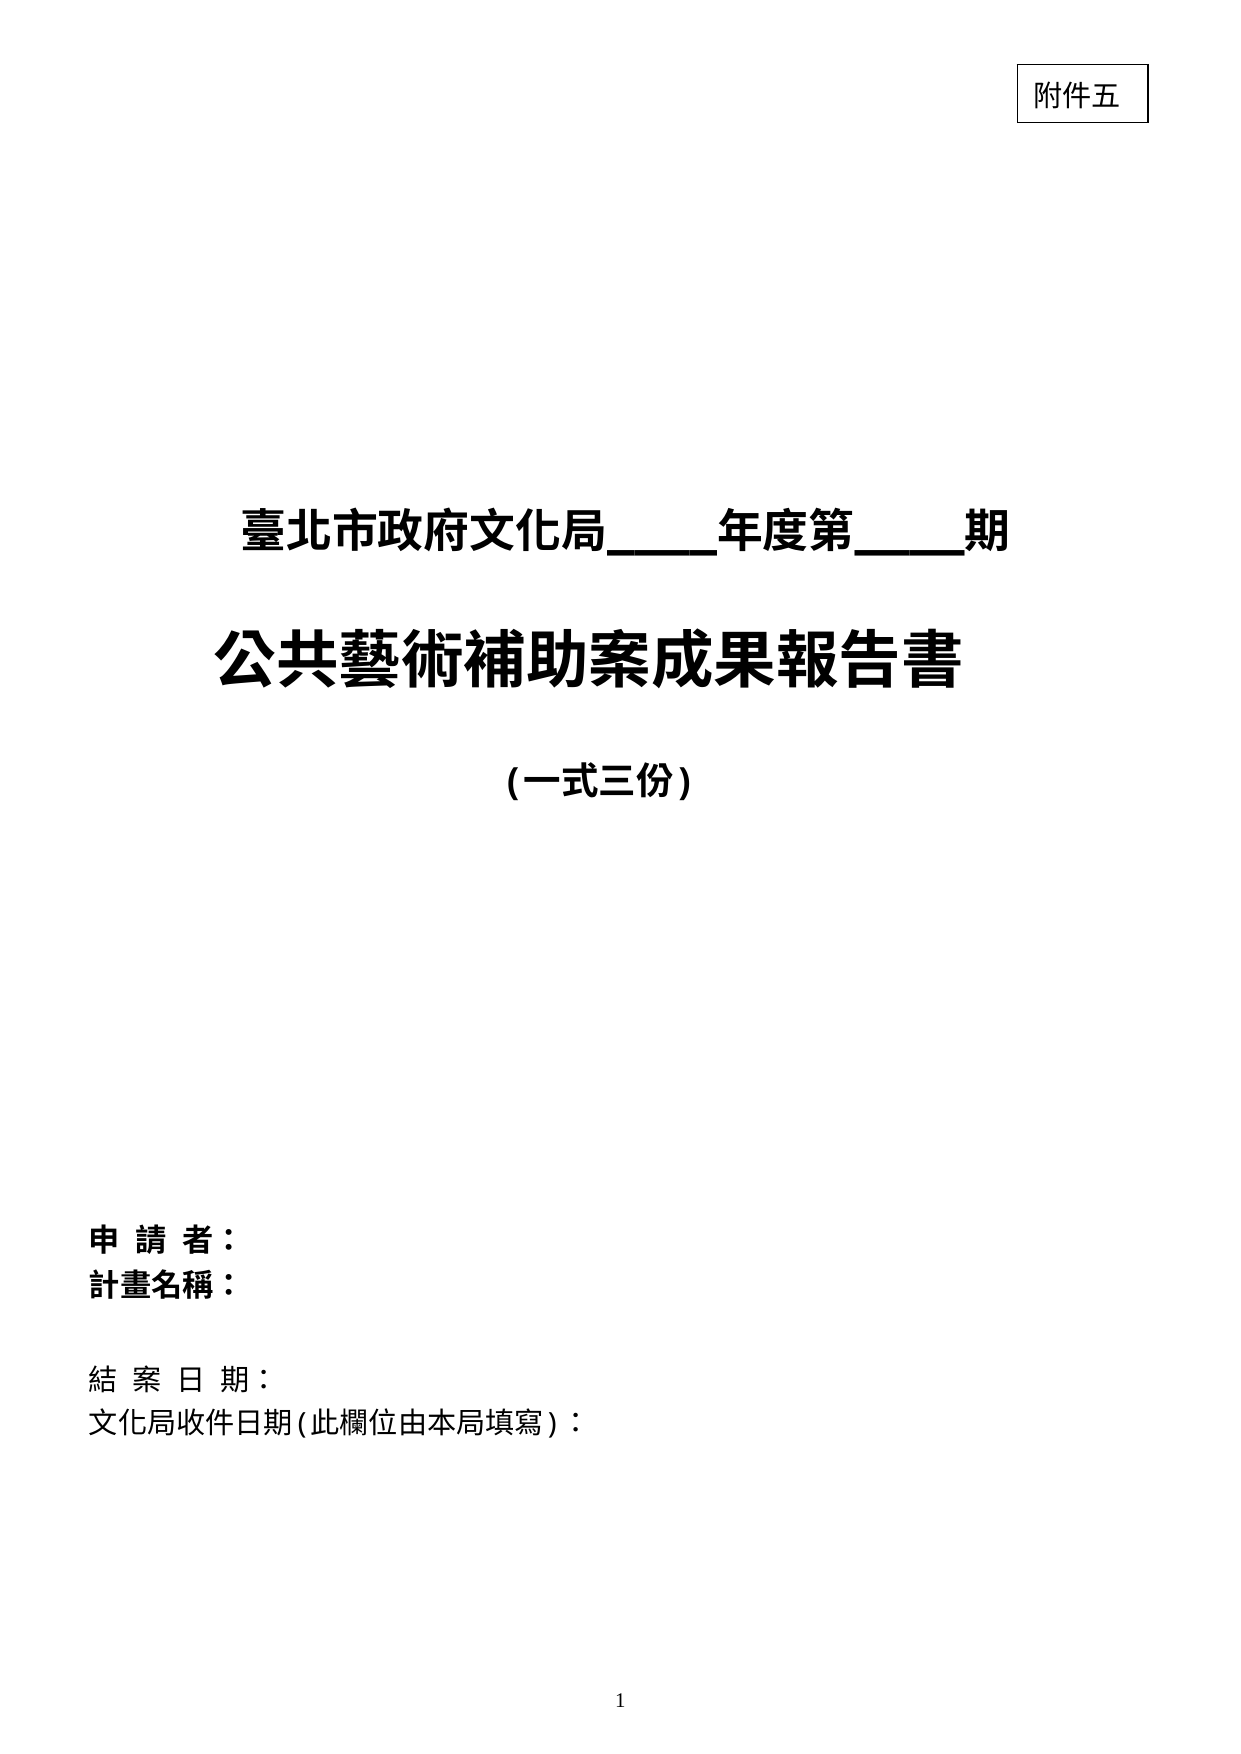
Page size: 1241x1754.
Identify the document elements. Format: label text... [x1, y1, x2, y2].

text 申 請 者： [89, 1215, 1152, 1261]
text 結 案 日 期： [89, 1357, 1152, 1399]
text 計畫名稱： [89, 1261, 1152, 1306]
text 文化局收件日期(此欄位由本局填寫)： [89, 1399, 1152, 1442]
text (一式三份) [89, 751, 1152, 805]
text 附件五 [1033, 73, 1132, 114]
text 臺北市政府文化局____年度第____期 [89, 494, 1010, 560]
text 公共藝術補助案成果報告書 [89, 610, 1152, 701]
